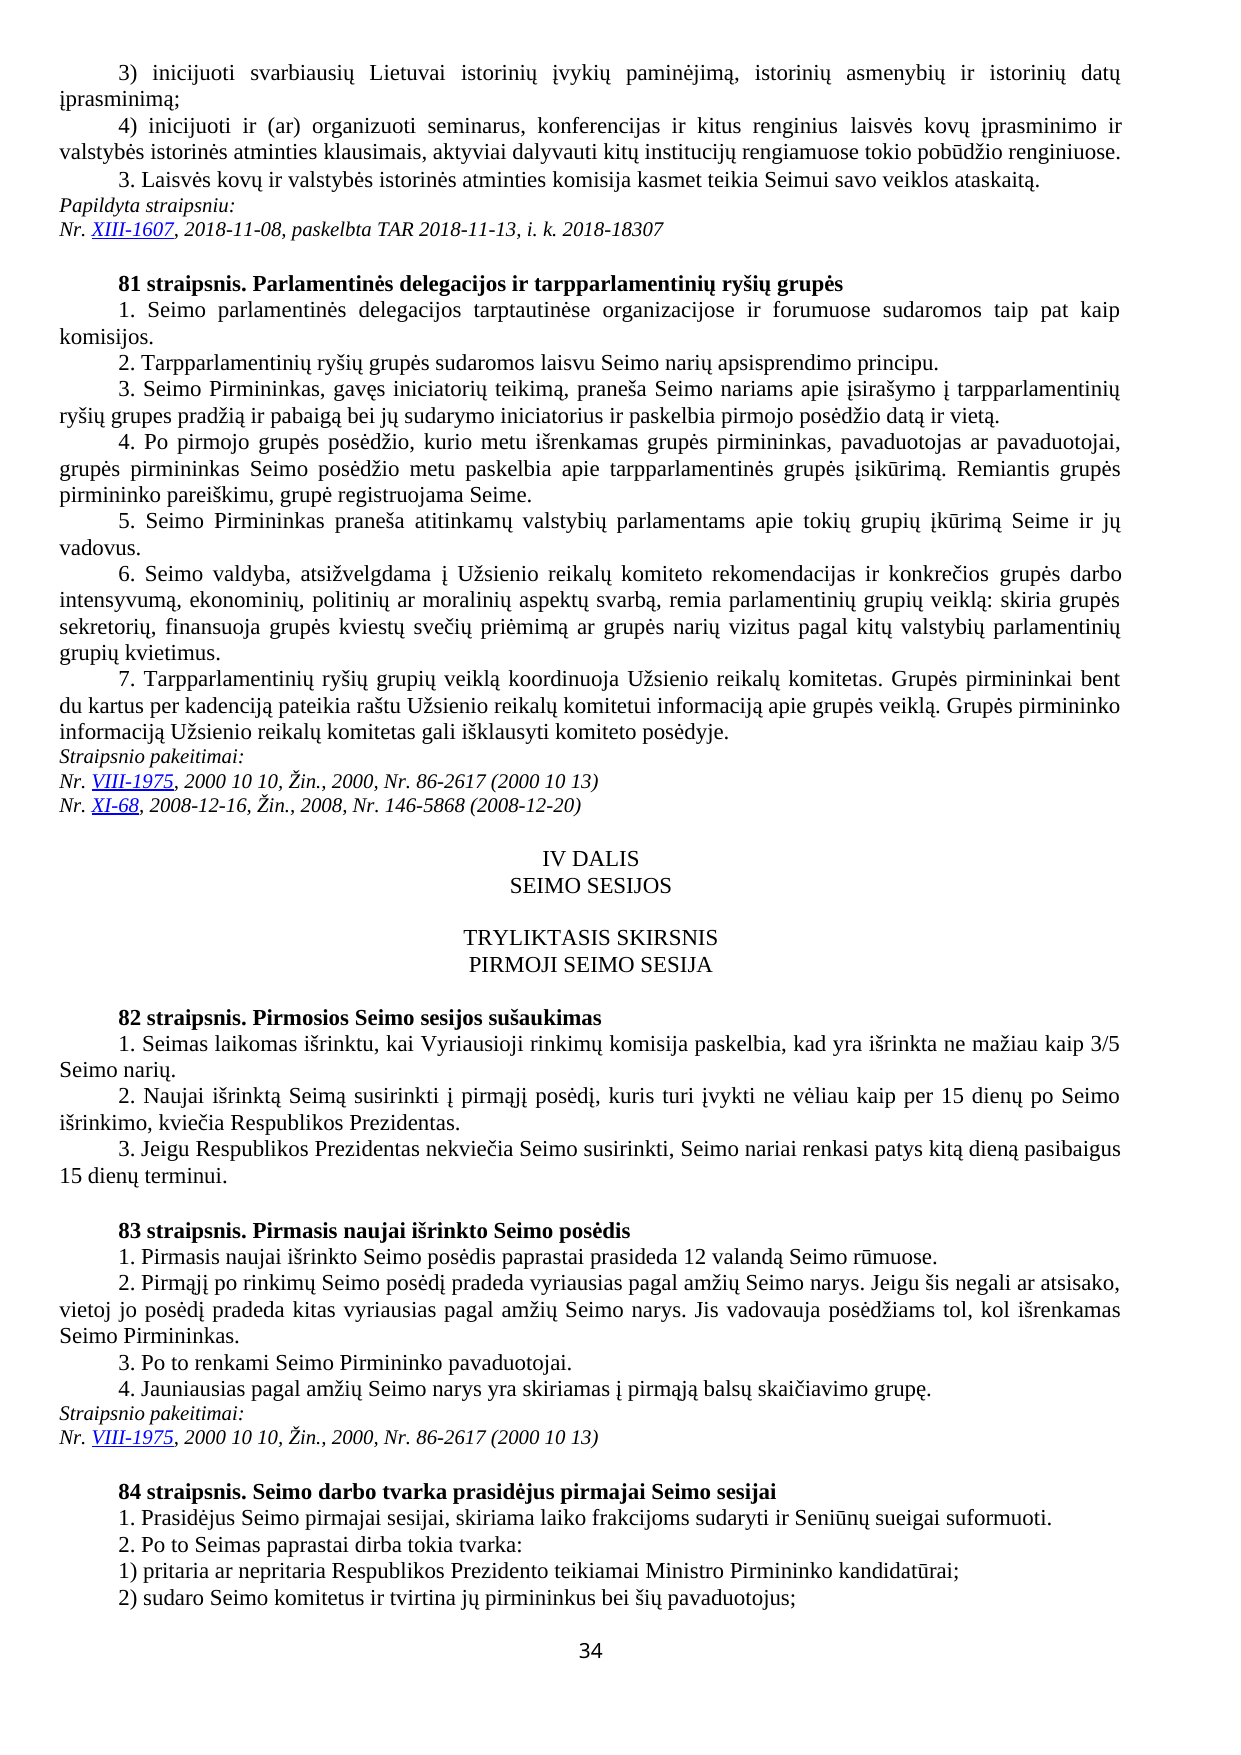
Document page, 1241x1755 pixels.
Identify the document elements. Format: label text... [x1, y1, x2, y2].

text 2) sudaro Seimo komitetus ir tvirtina jų pirmininkus bei šių pavaduotojus; [59, 1583, 1122, 1610]
text 84 straipsnis. Seimo darbo tvarka prasidėjus pirmajai Seimo sesijai [59, 1478, 1122, 1504]
text 5. Seimo Pirmininkas praneša atitinkamų valstybių parlamentams apie tokių grupių įkūrimą Seime ir jų vadovus. [59, 507, 1122, 560]
text 82 straipsnis. Pirmosios Seimo sesijos sušaukimas [59, 1003, 1122, 1030]
text Nr. XIII-1607, 2018-11-08, paskelbta TAR 2018-11-13, i. k. 2018-18307 [59, 217, 1122, 241]
text SEIMO SESIJOS [59, 872, 1122, 898]
text Straipsnio pakeitimai: [59, 1401, 1122, 1425]
text 6. Seimo valdyba, atsižvelgdama į Užsienio reikalų komiteto rekomendacijas ir konkrečios grupės darbo intensyvumą, ekonominių, politinių ar moralinių aspektų svarbą, remia parlamentinių grupių veiklą: skiria grupės sekretorių, finansuoja grupės kviestų svečių priėmimą ar grupės narių vizitus pagal kitų valstybių parlamentinių grupių kvietimus. [59, 560, 1122, 665]
text 1. Pirmasis naujai išrinkto Seimo posėdis paprastai prasideda 12 valandą Seimo rūmuose. [59, 1243, 1122, 1269]
text 2. Po to Seimas paprastai dirba tokia tvarka: [59, 1531, 1122, 1557]
text TRYLIKTASIS SKIRSNIS [59, 924, 1122, 951]
text 4. Po pirmojo grupės posėdžio, kurio metu išrenkamas grupės pirmininkas, pavaduotojas ar pavaduotojai, grupės pirmininkas Seimo posėdžio metu paskelbia apie tarpparlamentinės grupės įsikūrimą. Remiantis grupės pirmininko pareiškimu, grupė registruojama Seime. [59, 428, 1122, 507]
text IV DALIS [59, 845, 1122, 872]
text 3) inicijuoti svarbiausių Lietuvai istorinių įvykių paminėjimą, istorinių asmenybių ir istorinių datų įprasminimą; [59, 59, 1122, 112]
text 1. Prasidėjus Seimo pirmajai sesijai, skiriama laiko frakcijoms sudaryti ir Seniūnų sueigai suformuoti. [59, 1504, 1122, 1531]
text 81 straipsnis. Parlamentinės delegacijos ir tarpparlamentinių ryšių grupės [59, 270, 1122, 296]
text 3. Laisvės kovų ir valstybės istorinės atminties komisija kasmet teikia Seimui savo veiklos ataskaitą. [59, 164, 1122, 193]
text 7. Tarpparlamentinių ryšių grupių veiklą koordinuoja Užsienio reikalų komitetas. Grupės pirmininkai bent du kartus per kadenciją pateikia raštu Užsienio reikalų komitetui informaciją apie grupės veiklą. Grupės pirmininko informaciją Užsienio reikalų komitetas gali išklausyti komiteto posėdyje. [59, 665, 1122, 744]
text 1. Seimo parlamentinės delegacijos tarptautinėse organizacijose ir forumuose sudaromos taip pat kaip komisijos. [59, 296, 1122, 349]
text Nr. XI-68, 2008-12-16, Žin., 2008, Nr. 146-5868 (2008-12-20) [59, 793, 1122, 817]
text Nr. VIII-1975, 2000 10 10, Žin., 2000, Nr. 86-2617 (2000 10 13) [59, 1425, 1122, 1449]
text Straipsnio pakeitimai: [59, 744, 1122, 768]
text 83 straipsnis. Pirmasis naujai išrinkto Seimo posėdis [59, 1217, 1122, 1243]
text 3. Jeigu Respublikos Prezidentas nekviečia Seimo susirinkti, Seimo nariai renkasi patys kitą dieną pasibaigus 15 dienų terminui. [59, 1135, 1122, 1188]
text Papildyta straipsniu: [59, 193, 1122, 217]
text 3. Seimo Pirmininkas, gavęs iniciatorių teikimą, praneša Seimo nariams apie įsirašymo į tarpparlamentinių ryšių grupes pradžią ir pabaigą bei jų sudarymo iniciatorius ir paskelbia pirmojo posėdžio datą ir vietą. [59, 376, 1122, 428]
text 1) pritaria ar nepritaria Respublikos Prezidento teikiamai Ministro Pirmininko kandidatūrai; [59, 1557, 1122, 1583]
text 2. Pirmąjį po rinkimų Seimo posėdį pradeda vyriausias pagal amžių Seimo narys. Jeigu šis negali ar atsisako, vietoj jo posėdį pradeda kitas vyriausias pagal amžių Seimo narys. Jis vadovauja posėdžiams tol, kol išrenkamas Seimo Pirmininkas. [59, 1269, 1122, 1348]
text 1. Seimas laikomas išrinktu, kai Vyriausioji rinkimų komisija paskelbia, kad yra išrinkta ne mažiau kaip 3/5 Seimo narių. [59, 1030, 1122, 1083]
text Nr. VIII-1975, 2000 10 10, Žin., 2000, Nr. 86-2617 (2000 10 13) [59, 768, 1122, 793]
text 3. Po to renkami Seimo Pirmininko pavaduotojai. [59, 1348, 1122, 1375]
text 2. Tarpparlamentinių ryšių grupės sudaromos laisvu Seimo narių apsisprendimo principu. [59, 349, 1122, 376]
text PIRMOJI SEIMO SESIJA [59, 951, 1122, 977]
text 4) inicijuoti ir (ar) organizuoti seminarus, konferencijas ir kitus renginius laisvės kovų įprasminimo ir valstybės istorinės atminties klausimais, aktyviai dalyvauti kitų institucijų rengiamuose tokio pobūdžio renginiuose. [59, 112, 1122, 164]
text 2. Naujai išrinktą Seimą susirinkti į pirmąjį posėdį, kuris turi įvykti ne vėliau kaip per 15 dienų po Seimo išrinkimo, kviečia Respublikos Prezidentas. [59, 1083, 1122, 1135]
text 4. Jauniausias pagal amžių Seimo narys yra skiriamas į pirmąją balsų skaičiavimo grupę. [59, 1375, 1122, 1401]
